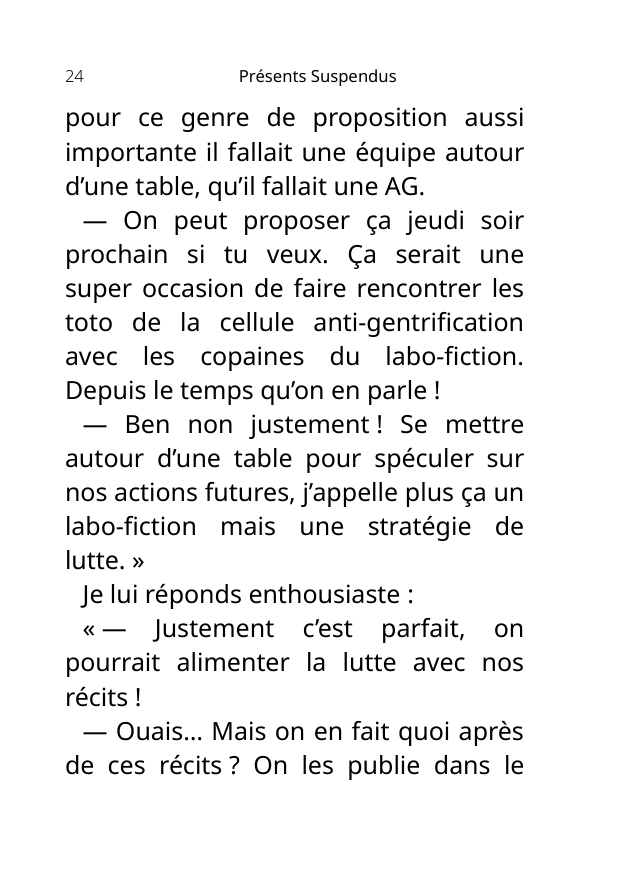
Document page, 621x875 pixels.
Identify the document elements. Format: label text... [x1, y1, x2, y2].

text — Ben non justement ! Se mettre autour d’une table pour spéculer sur nos actions futures, j’appelle plus ça un labo-fiction mais une stratégie de lutte. » [65, 407, 524, 577]
text pour ce genre de proposition aussi importante il fallait une équipe autour d’une table, qu’il fallait une AG. [65, 100, 524, 202]
text « — Justement c’est parfait, on pourrait alimenter la lutte avec nos récits ! [65, 611, 524, 713]
text — Ouais… Mais on en fait quoi après de ces récits ? On les publie dans le [65, 713, 524, 781]
text Je lui réponds enthousiaste : [65, 577, 524, 611]
text — On peut proposer ça jeudi soir prochain si tu veux. Ça serait une super occasion de faire rencontrer les toto de la cellule anti-gentrification avec les copaines du labo-fiction. Depuis le temps qu’on en parle ! [65, 202, 524, 407]
